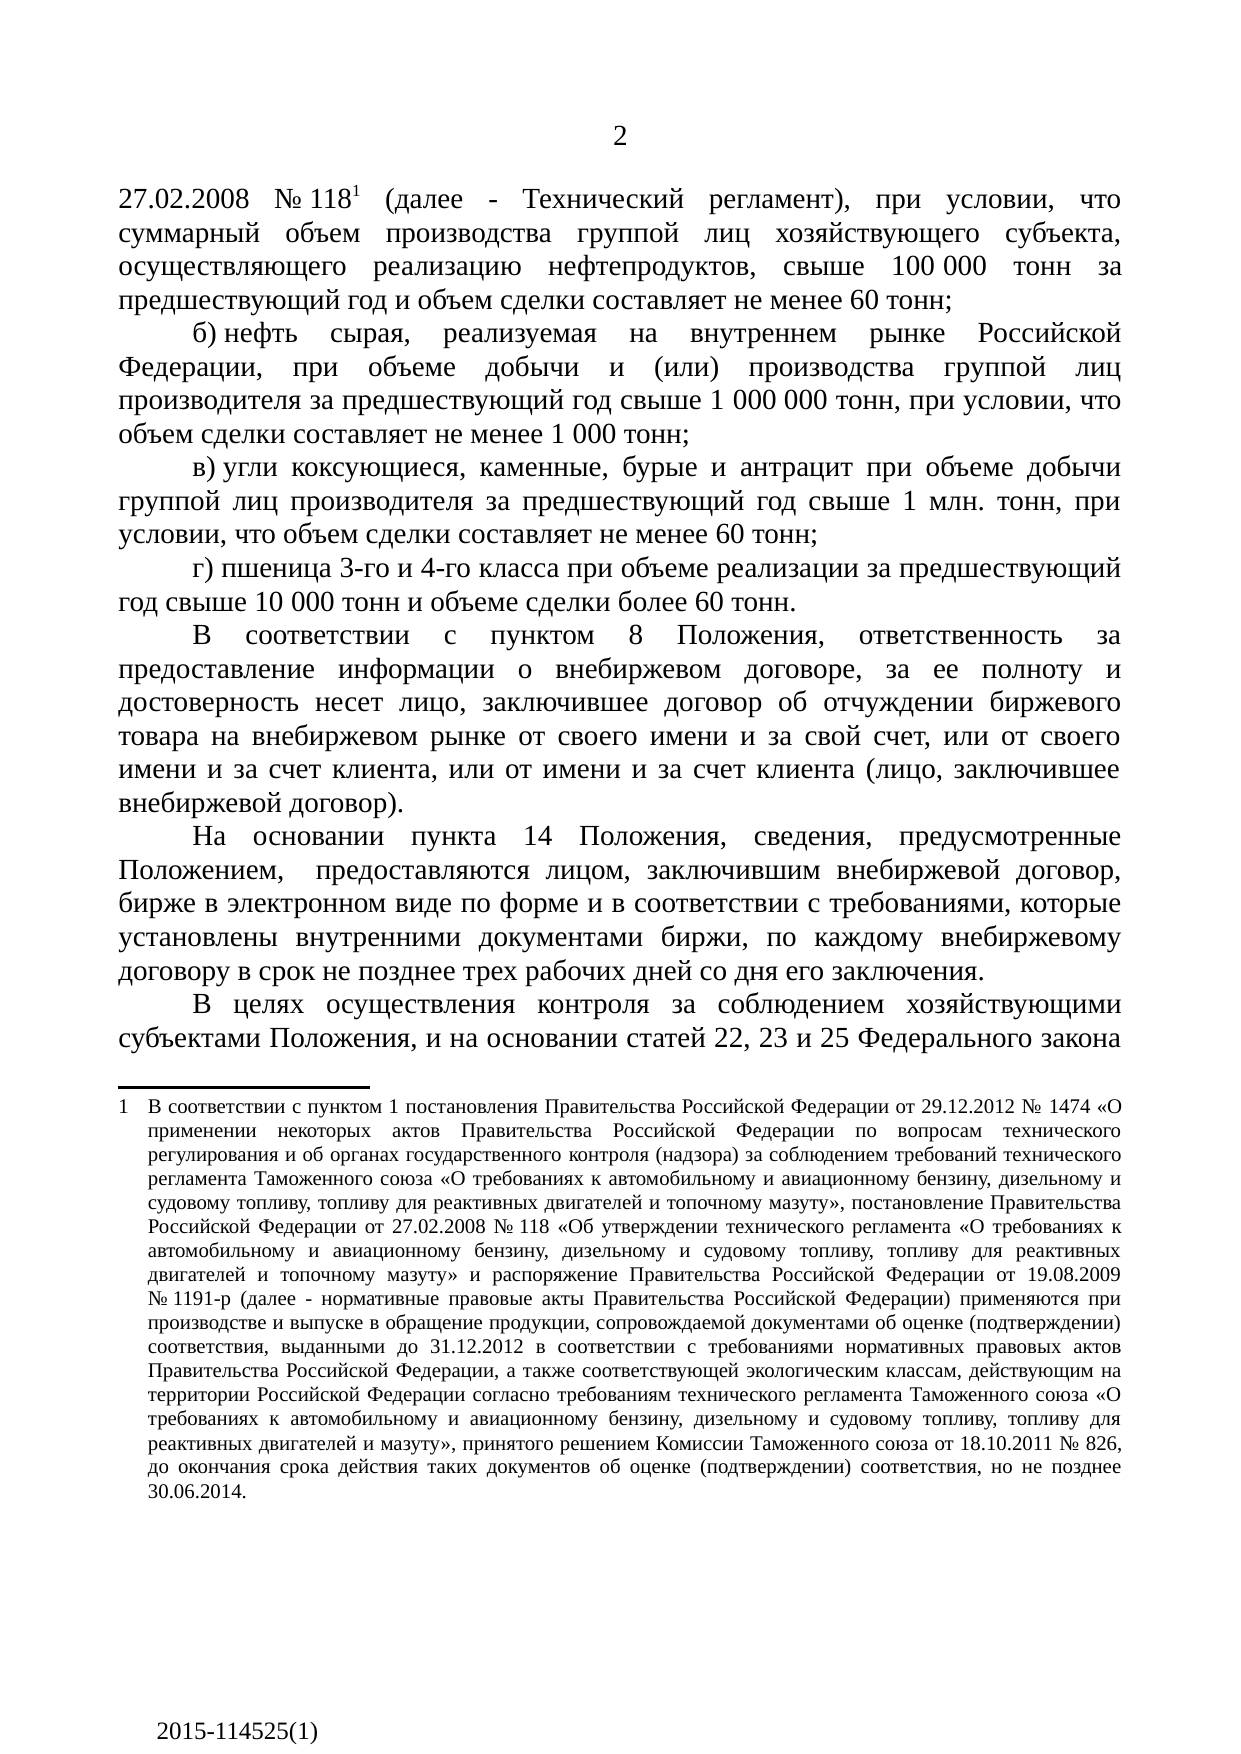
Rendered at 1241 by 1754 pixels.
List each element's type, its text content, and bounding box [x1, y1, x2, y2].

list б) нефть сырая, реализуемая на внутреннем рынке Российской Федерации, при объеме добычи и (или) производства группой лиц производителя за предшествующий год свыше 1 000 000 тонн, при условии, что объем сделки составляет не менее 1 000 тонн; [118, 315, 1122, 449]
list На основании пункта 14 Положения, сведения, предусмотренные Положением, предоставляются лицом, заключившим внебиржевой договор, бирже в электронном виде по форме и в соответствии с требованиями, которые установлены внутренними документами биржи, по каждому внебиржевому договору в срок не позднее трех рабочих дней со дня его заключения. [118, 818, 1122, 986]
list В соответствии с пунктом 8 Положения, ответственность за предоставление информации о внебиржевом договоре, за ее полноту и достоверность несет лицо, заключившее договор об отчуждении биржевого товара на внебиржевом рынке от своего имени и за свой счет, или от своего имени и за счет клиента, или от имени и за счет клиента (лицо, заключившее внебиржевой договор). [118, 617, 1122, 818]
text В целях осуществления контроля за соблюдением хозяйствующими субъектами Положения, и на основании статей 22, 23 и 25 Федерального закона [118, 986, 1122, 1053]
list г) пшеница 3-го и 4-го класса при объеме реализации за предшествующий год свыше 10 000 тонн и объеме сделки более 60 тонн. [118, 550, 1122, 617]
text В соответствии с пунктом 1 постановления Правительства Российской Федерации от 29.12.2012 № 1474 «О применении некоторых актов Правительства Российской Федерации по вопросам технического регулирования и об органах государственного контроля (надзора) за соблюдением требований технического регламента Таможенного союза «О требованиях к автомобильному и авиационному бензину, дизельному и судовому топливу, топливу для реактивных двигателей и топочному мазуту», постановление Правительства Российской Федерации от 27.02.2008 № 118 «Об утверждении технического регламента «О требованиях к автомобильному и авиационному бензину, дизельному и судовому топливу, топливу для реактивных двигателей и топочному мазуту» и распоряжение Правительства Российской Федерации от 19.08.2009 № 1191-р (далее - нормативные правовые акты Правительства Российской Федерации) применяются при производстве и выпуске в обращение продукции, сопровождаемой документами об оценке (подтверждении) соответствия, выданными до 31.12.2012 в соответствии с требованиями нормативных правовых актов Правительства Российской Федерации, а также соответствующей экологическим классам, действующим на территории Российской Федерации согласно требованиям технического регламента Таможенного союза «О требованиях к автомобильному и авиационному бензину, дизельному и судовому топливу, топливу для реактивных двигателей и мазуту», принятого решением Комиссии Таможенного союза от 18.10.2011 № 826, до окончания срока действия таких документов об оценке (подтверждении) соответствия, но не позднее 30.06.2014. [118, 1093, 1122, 1503]
list 27.02.2008 № 118 (далее - Технический регламент), при условии, что суммарный объем производства группой лиц хозяйствующего субъекта, осуществляющего реализацию нефтепродуктов, свыше 100 000 тонн за предшествующий год и объем сделки составляет не менее 60 тонн; [118, 181, 1122, 315]
list в) угли коксующиеся, каменные, бурые и антрацит при объеме добычи группой лиц производителя за предшествующий год свыше 1 млн. тонн, при условии, что объем сделки составляет не менее 60 тонн; [118, 449, 1122, 550]
